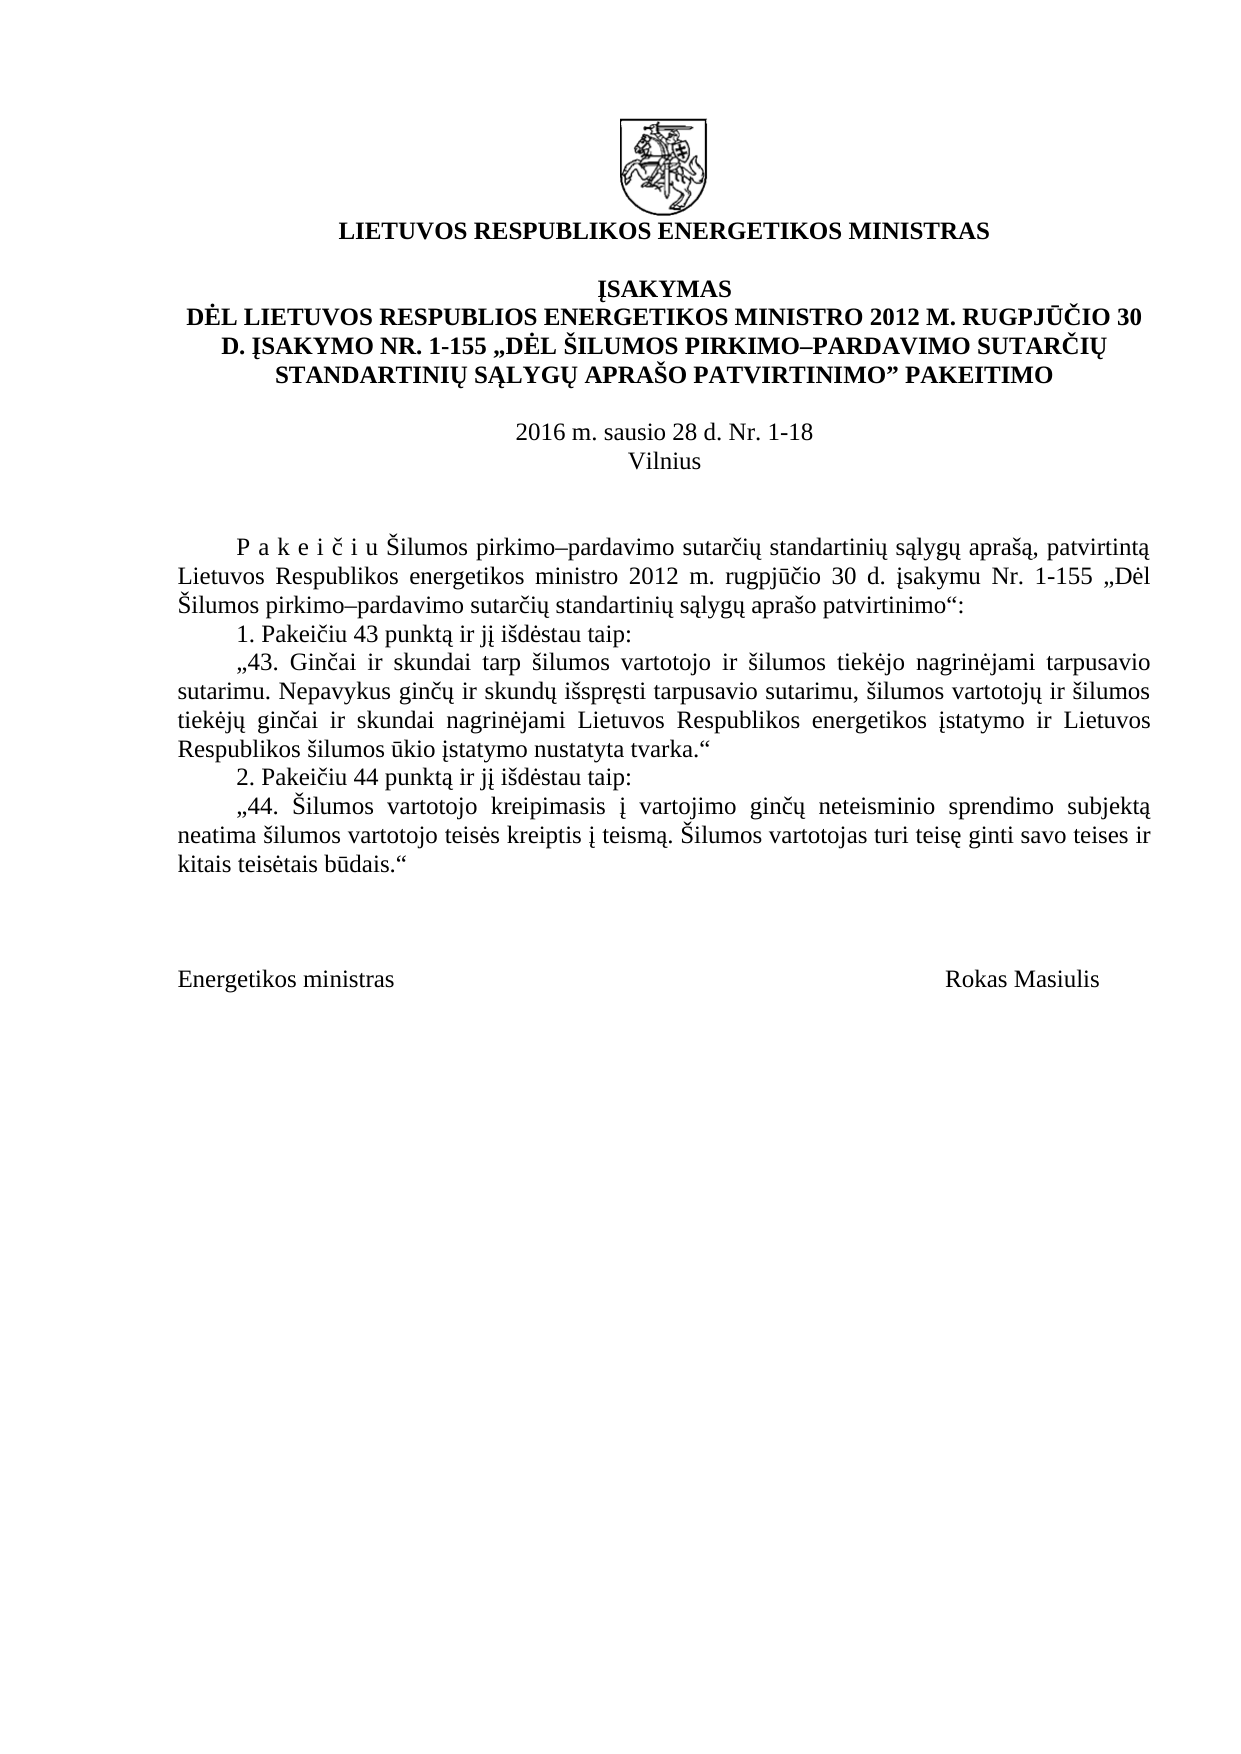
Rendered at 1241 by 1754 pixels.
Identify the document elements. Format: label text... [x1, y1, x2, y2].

text įsakymas [177, 274, 1152, 302]
text DĖL Lietuvos respublios energetikos ministro 2012 m. rugpjūčio 30 d. įsakymo Nr. 1-155 „DĖl Šilumos pirkimo–pardavimo sutarčių standartinių sąlygų aprašo patvirtinimo” pakeitimo [177, 302, 1152, 389]
text 1. Pakeičiu 43 punktą ir jį išdėstau taip: [177, 619, 1152, 647]
text Vilnius [177, 446, 1152, 475]
text P a k e i č i u Šilumos pirkimo–pardavimo sutarčių standartinių sąlygų aprašą, patvirtintą Lietuvos Respublikos energetikos ministro 2012 m. rugpjūčio 30 d. įsakymu Nr. 1-155 „Dėl Šilumos pirkimo–pardavimo sutarčių standartinių sąlygų aprašo patvirtinimo“: [177, 532, 1152, 619]
text LIETUVOS RESPUBLIKOS ENERGETIKOS MINISTRAS [177, 216, 1152, 245]
text 2. Pakeičiu 44 punktą ir jį išdėstau taip: [177, 762, 1152, 791]
text „43. Ginčai ir skundai tarp šilumos vartotojo ir šilumos tiekėjo nagrinėjami tarpusavio sutarimu. Nepavykus ginčų ir skundų išspręsti tarpusavio sutarimu, šilumos vartotojų ir šilumos tiekėjų ginčai ir skundai nagrinėjami Lietuvos Respublikos energetikos įstatymo ir Lietuvos Respublikos šilumos ūkio įstatymo nustatyta tvarka.“ [177, 647, 1152, 762]
text Energetikos ministras Rokas Masiulis [177, 964, 1152, 992]
text „44. Šilumos vartotojo kreipimasis į vartojimo ginčų neteisminio sprendimo subjektą neatima šilumos vartotojo teisės kreiptis į teismą. Šilumos vartotojas turi teisę ginti savo teises ir kitais teisėtais būdais.“ [177, 791, 1152, 877]
text 2016 m. sausio 28 d. Nr. 1-18 [177, 417, 1152, 446]
